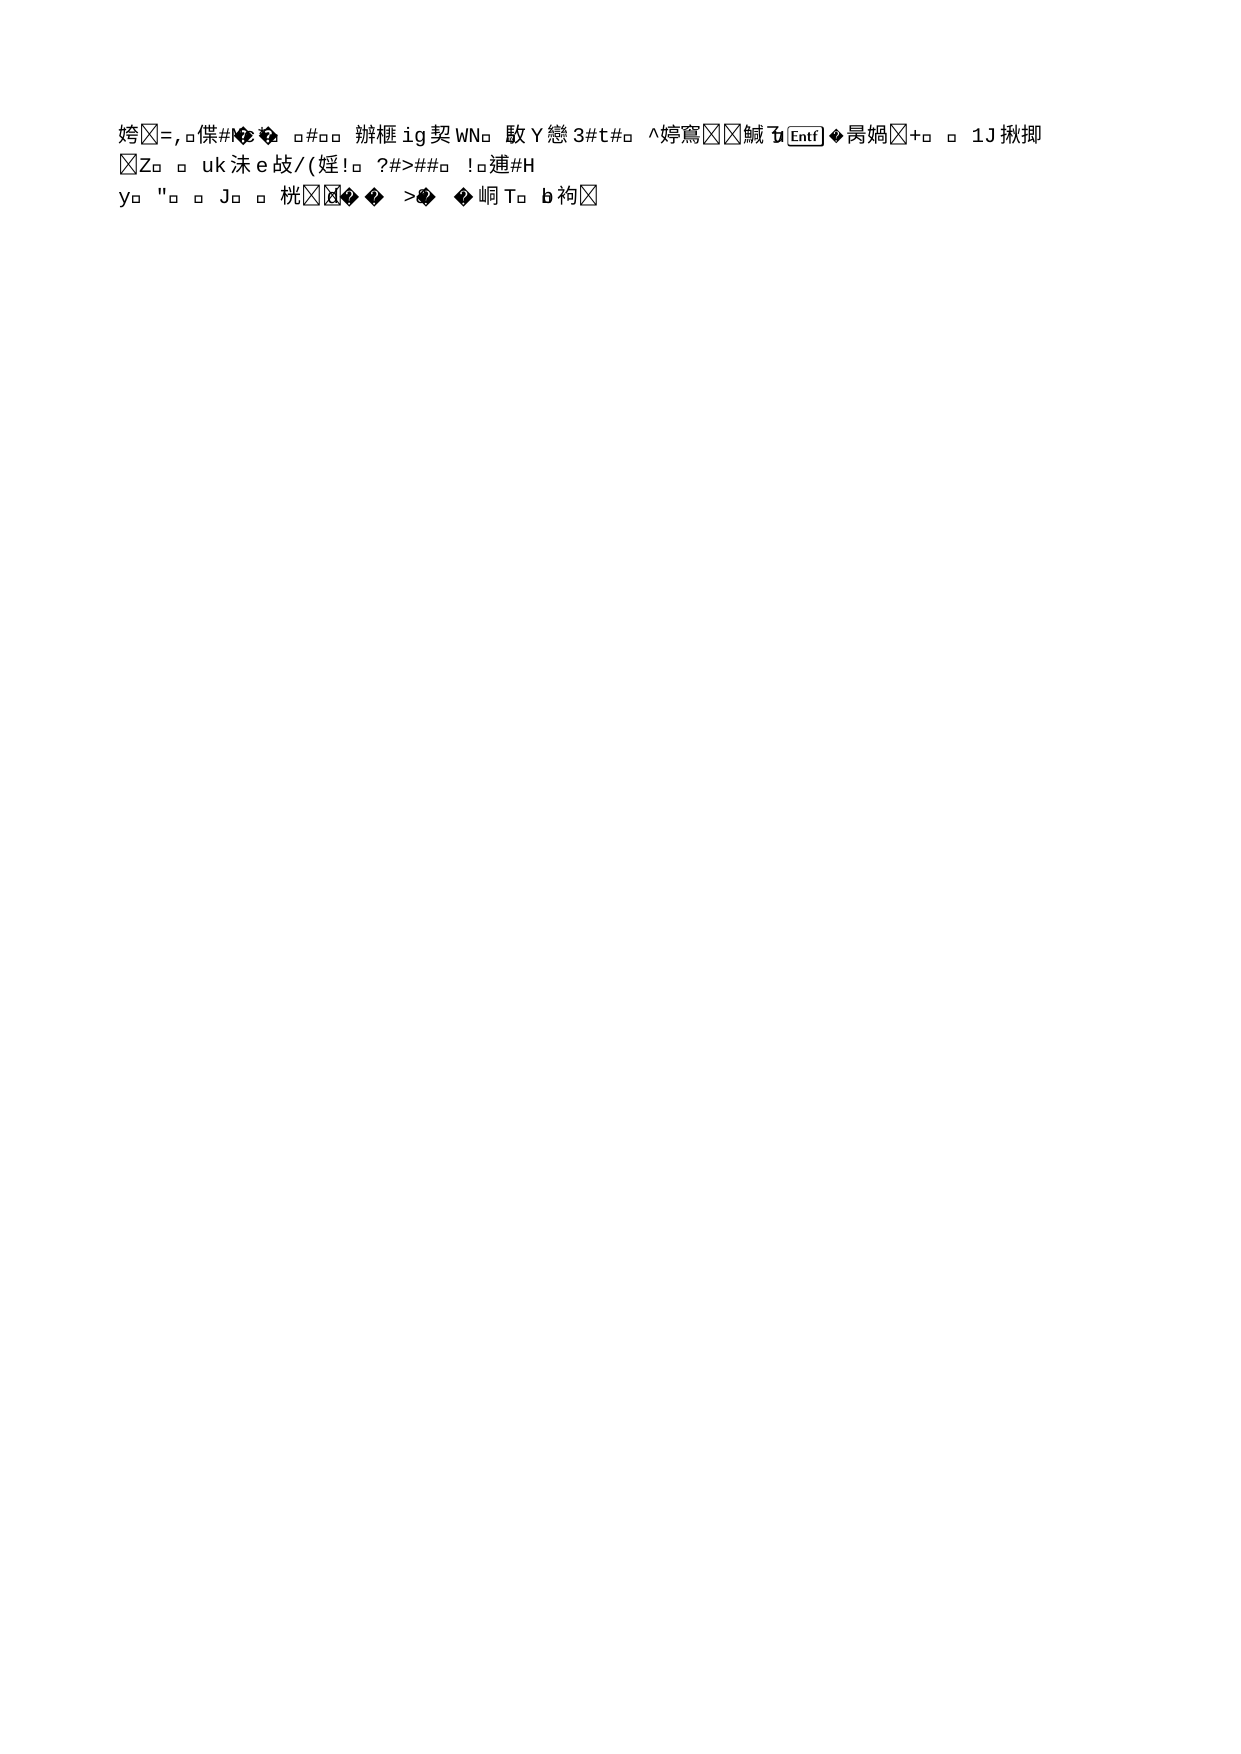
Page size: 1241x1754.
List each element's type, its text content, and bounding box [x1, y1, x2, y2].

text 姱=,偞#Mc*�#�辦榧ig契WN�駇Y戀3#t#�^婷窵�鰔ㄋu�昺媧+��1J揪揤�Z��uk沬e敁/(婬!�?#>##�!逋#H y�"��J��桄�d��>�&�峒T�b袧� [118, 118, 1122, 209]
